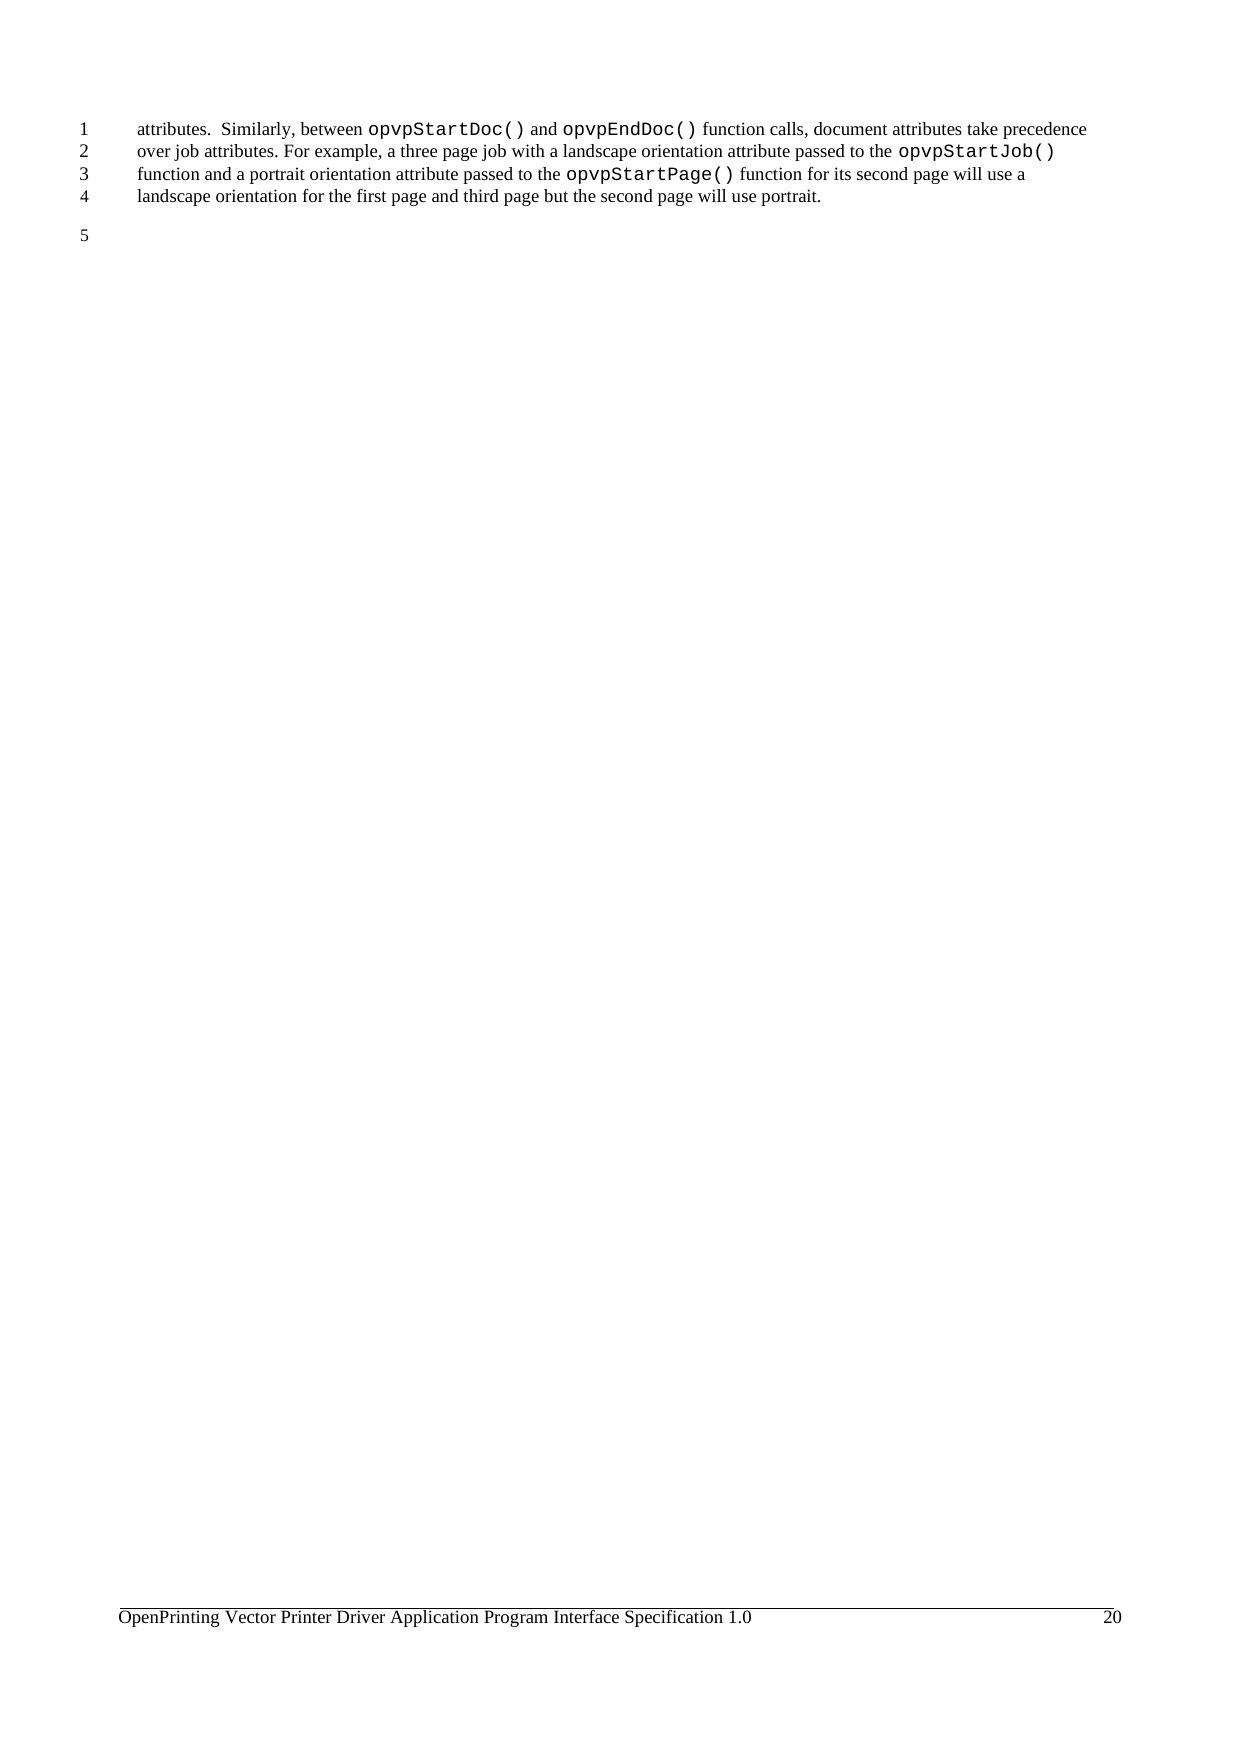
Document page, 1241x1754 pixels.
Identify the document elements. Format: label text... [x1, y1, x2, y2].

text attributes. Similarly, between opvpStartDoc() and opvpEndDoc() function calls, document attributes take precedence over job attributes. For example, a three page job with a landscape orientation attribute passed to the opvpStartJob() function and a portrait orientation attribute passed to the opvpStartPage() function for its second page will use a landscape orientation for the first page and third page but the second page will use portrait. [137, 118, 1103, 206]
